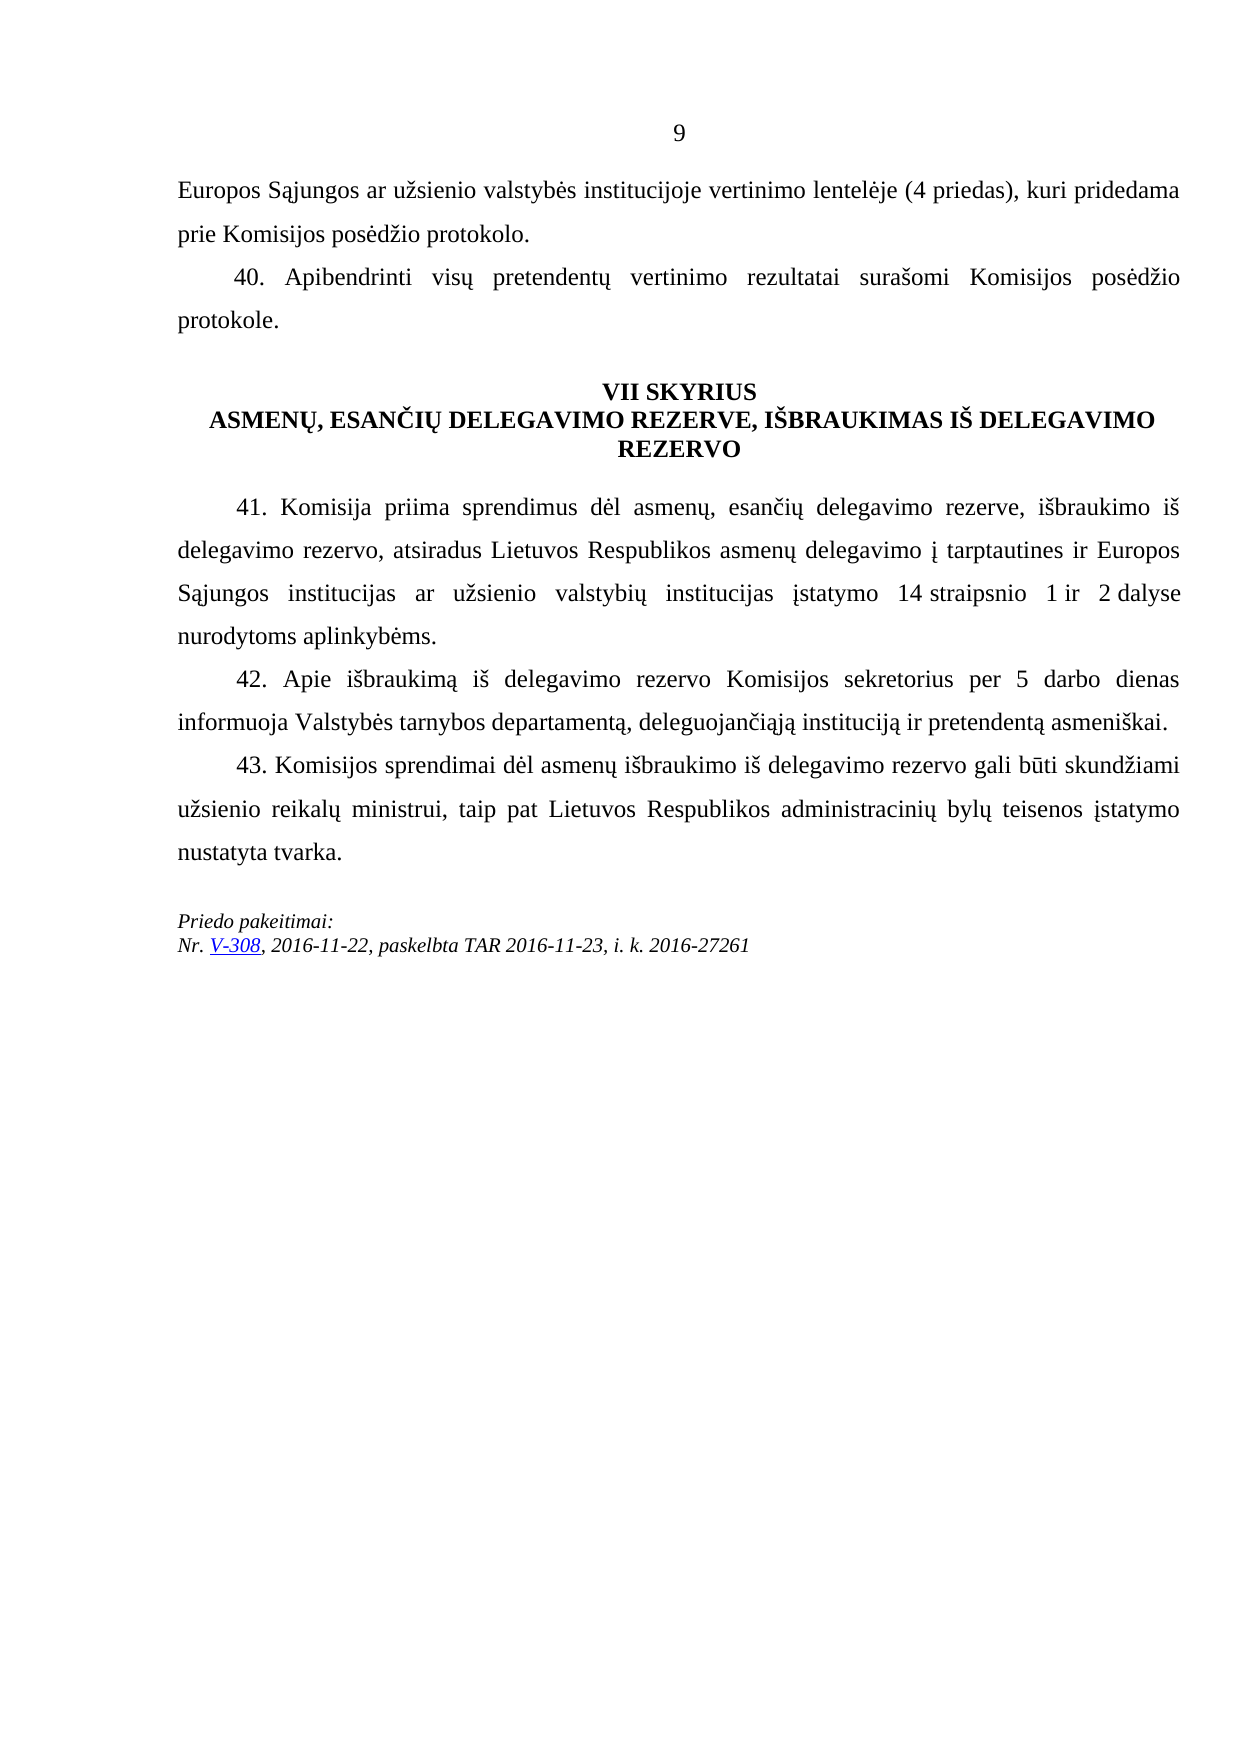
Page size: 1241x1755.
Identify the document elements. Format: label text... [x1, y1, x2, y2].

text 40. Apibendrinti visų pretendentų vertinimo rezultatai surašomi Komisijos posėdžio protokole. [177, 262, 1181, 334]
text VII SKYRIUS [177, 377, 1181, 406]
text Nr. V-308, 2016-11-22, paskelbta TAR 2016-11-23, i. k. 2016-27261 [177, 933, 1181, 957]
text Europos Sąjungos ar užsienio valstybės institucijoje vertinimo lentelėje (4 priedas), kuri pridedama prie Komisijos posėdžio protokolo. [177, 176, 1181, 247]
text 42. Apie išbraukimą iš delegavimo rezervo Komisijos sekretorius per 5 darbo dienas informuoja Valstybės tarnybos departamentą, deleguojančiąją instituciją ir pretendentą asmeniškai. [177, 664, 1181, 736]
text Priedo pakeitimai: [177, 909, 1181, 933]
text 43. Komisijos sprendimai dėl asmenų išbraukimo iš delegavimo rezervo gali būti skundžiami užsienio reikalų ministrui, taip pat Lietuvos Respublikos administracinių bylų teisenos įstatymo nustatyta tvarka. [177, 751, 1181, 866]
text ASMENŲ, ESANČIŲ DELEGAVIMO REZERVE, IŠBRAUKIMAS IŠ DELEGAVIMO REZERVO [177, 406, 1181, 463]
text 41. Komisija priima sprendimus dėl asmenų, esančių delegavimo rezerve, išbraukimo iš delegavimo rezervo, atsiradus Lietuvos Respublikos asmenų delegavimo į tarptautines ir Europos Sąjungos institucijas ar užsienio valstybių institucijas įstatymo 14 straipsnio 1 ir 2 dalyse nurodytoms aplinkybėms. [177, 492, 1181, 650]
